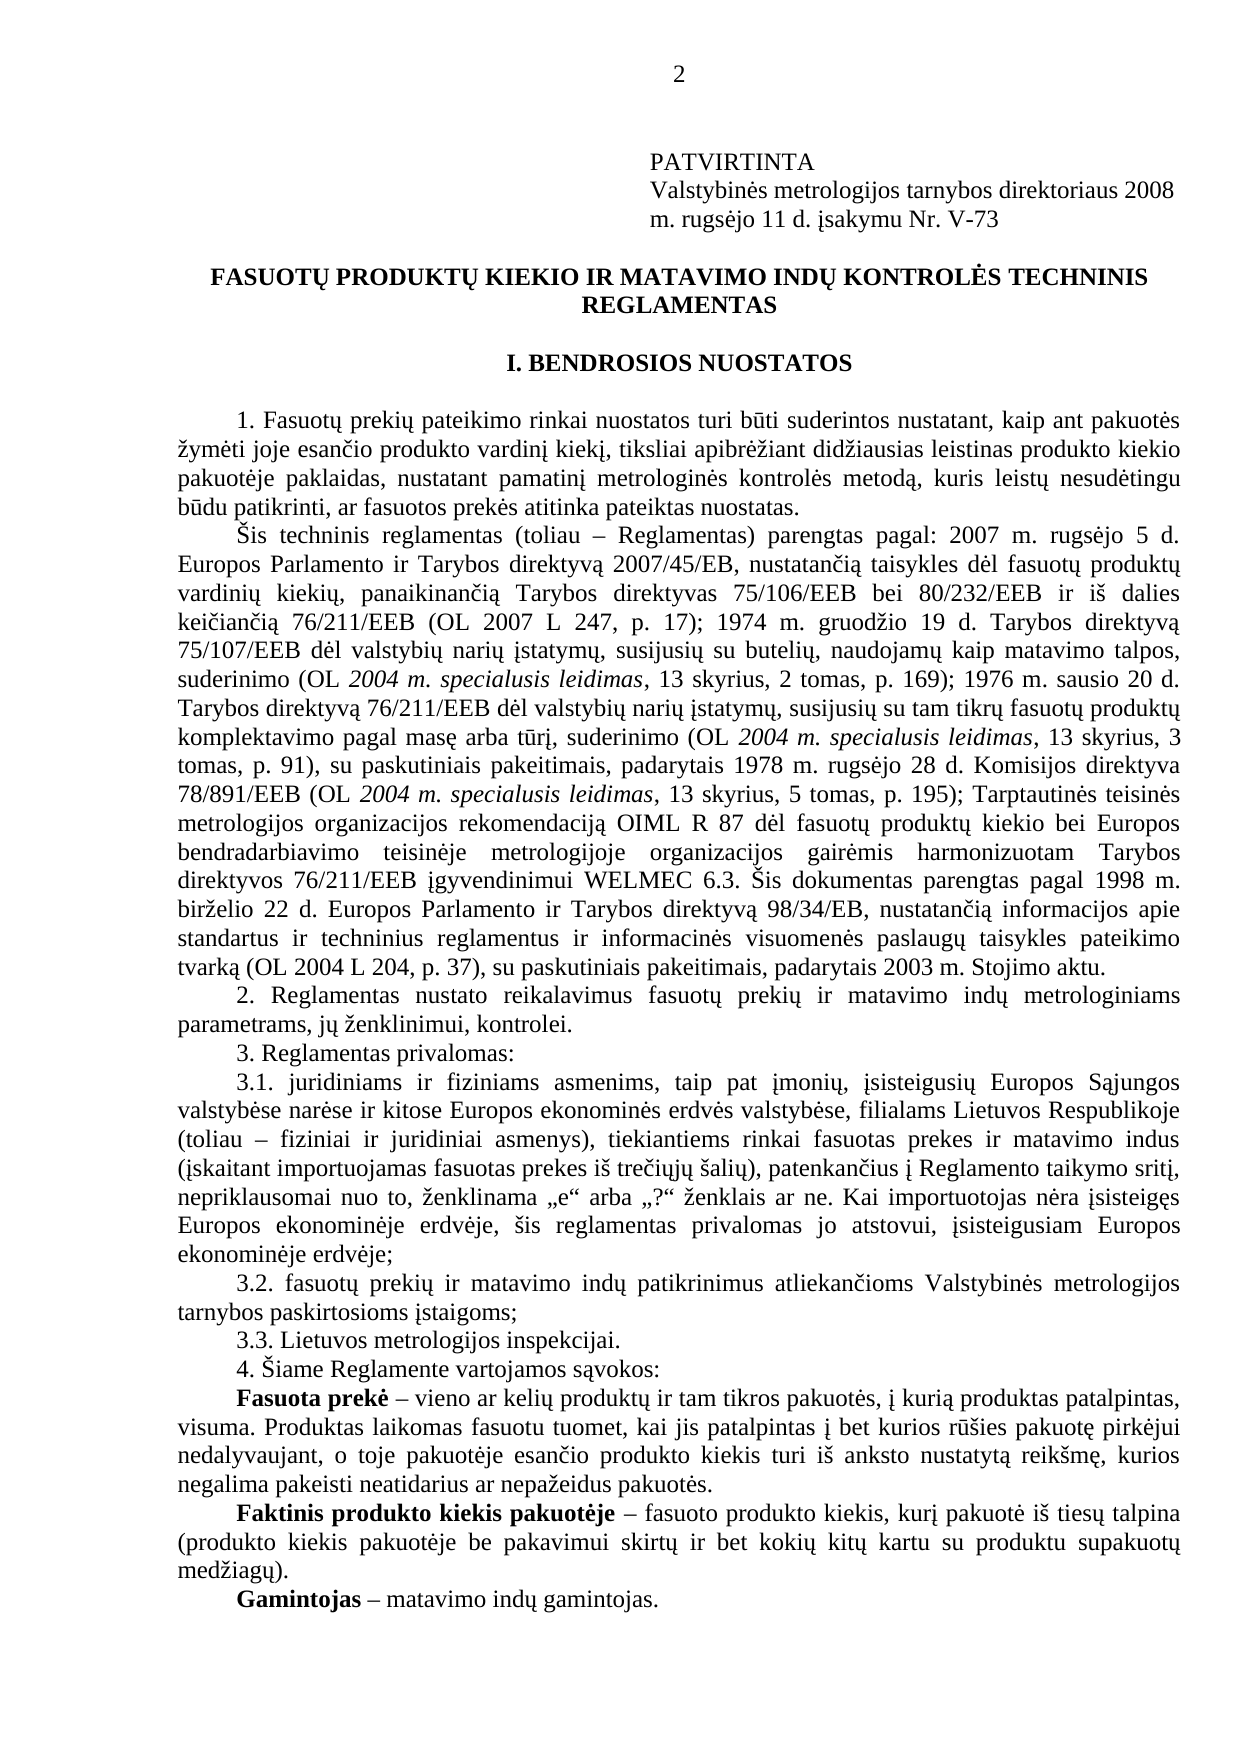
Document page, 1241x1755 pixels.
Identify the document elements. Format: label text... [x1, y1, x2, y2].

text 3. Reglamentas privalomas: [177, 1038, 1181, 1067]
text Fasuota prekė – vieno ar kelių produktų ir tam tikros pakuotės, į kurią produktas patalpintas, visuma. Produktas laikomas fasuotu tuomet, kai jis patalpintas į bet kurios rūšies pakuotę pirkėjui nedalyvaujant, o toje pakuotėje esančio produkto kiekis turi iš anksto nustatytą reikšmę, kurios negalima pakeisti neatidarius ar nepažeidus pakuotės. [177, 1383, 1181, 1498]
text I. BENDROSIOS NUOSTATOS [177, 348, 1181, 377]
text 3.1. juridiniams ir fiziniams asmenims, taip pat įmonių, įsisteigusių Europos Sąjungos valstybėse narėse ir kitose Europos ekonominės erdvės valstybėse, filialams Lietuvos Respublikoje (toliau – fiziniai ir juridiniai asmenys), tiekiantiems rinkai fasuotas prekes ir matavimo indus (įskaitant importuojamas fasuotas prekes iš trečiųjų šalių), patenkančius į Reglamento taikymo sritį, nepriklausomai nuo to, ženklinama „e“ arba „?“ ženklais ar ne. Kai importuotojas nėra įsisteigęs Europos ekonominėje erdvėje, šis reglamentas privalomas jo atstovui, įsisteigusiam Europos ekonominėje erdvėje; [177, 1067, 1181, 1268]
text FASUOTŲ PRODUKTŲ KIEKIO IR MATAVIMO INDŲ KONTROLĖS TECHNINIS REGLAMENTAS [177, 262, 1181, 319]
text 2. Reglamentas nustato reikalavimus fasuotų prekių ir matavimo indų metrologiniams parametrams, jų ženklinimui, kontrolei. [177, 981, 1181, 1038]
text 4. Šiame Reglamente vartojamos sąvokos: [177, 1354, 1181, 1383]
text PATVIRTINTA [649, 147, 1181, 176]
text 3.2. fasuotų prekių ir matavimo indų patikrinimus atliekančioms Valstybinės metrologijos tarnybos paskirtosioms įstaigoms; [177, 1268, 1181, 1326]
text Šis techninis reglamentas (toliau – Reglamentas) parengtas pagal: 2007 m. rugsėjo 5 d. Europos Parlamento ir Tarybos direktyvą 2007/45/EB, nustatančią taisykles dėl fasuotų produktų vardinių kiekių, panaikinančią Tarybos direktyvas 75/106/EEB bei 80/232/EEB ir iš dalies keičiančią 76/211/EEB (OL 2007 L 247, p. 17); 1974 m. gruodžio 19 d. Tarybos direktyvą 75/107/EEB dėl valstybių narių įstatymų, susijusių su butelių, naudojamų kaip matavimo talpos, suderinimo (OL 2004 m. specialusis leidimas, 13 skyrius, 2 tomas, p. 169); 1976 m. sausio 20 d. Tarybos direktyvą 76/211/EEB dėl valstybių narių įstatymų, susijusių su tam tikrų fasuotų produktų komplektavimo pagal masę arba tūrį, suderinimo (OL 2004 m. specialusis leidimas, 13 skyrius, 3 tomas, p. 91), su paskutiniais pakeitimais, padarytais 1978 m. rugsėjo 28 d. Komisijos direktyva 78/891/EEB (OL 2004 m. specialusis leidimas, 13 skyrius, 5 tomas, p. 195); Tarptautinės teisinės metrologijos organizacijos rekomendaciją OIML R 87 dėl fasuotų produktų kiekio bei Europos bendradarbiavimo teisinėje metrologijoje organizacijos gairėmis harmonizuotam Tarybos direktyvos 76/211/EEB įgyvendinimui WELMEC 6.3. Šis dokumentas parengtas pagal 1998 m. birželio 22 d. Europos Parlamento ir Tarybos direktyvą 98/34/EB, nustatančią informacijos apie standartus ir techninius reglamentus ir informacinės visuomenės paslaugų taisykles pateikimo tvarką (OL 2004 L 204, p. 37), su paskutiniais pakeitimais, padarytais 2003 m. Stojimo aktu. [177, 521, 1181, 981]
text Gamintojas – matavimo indų gamintojas. [177, 1584, 1181, 1613]
text 3.3. Lietuvos metrologijos inspekcijai. [177, 1326, 1181, 1354]
text Valstybinės metrologijos tarnybos direktoriaus 2008 m. rugsėjo 11 d. įsakymu Nr. V-73 [649, 176, 1181, 233]
text Faktinis produkto kiekis pakuotėje – fasuoto produkto kiekis, kurį pakuotė iš tiesų talpina (produkto kiekis pakuotėje be pakavimui skirtų ir bet kokių kitų kartu su produktu supakuotų medžiagų). [177, 1498, 1181, 1584]
text 1. Fasuotų prekių pateikimo rinkai nuostatos turi būti suderintos nustatant, kaip ant pakuotės žymėti joje esančio produkto vardinį kiekį, tiksliai apibrėžiant didžiausias leistinas produkto kiekio pakuotėje paklaidas, nustatant pamatinį metrologinės kontrolės metodą, kuris leistų nesudėtingu būdu patikrinti, ar fasuotos prekės atitinka pateiktas nuostatas. [177, 406, 1181, 521]
